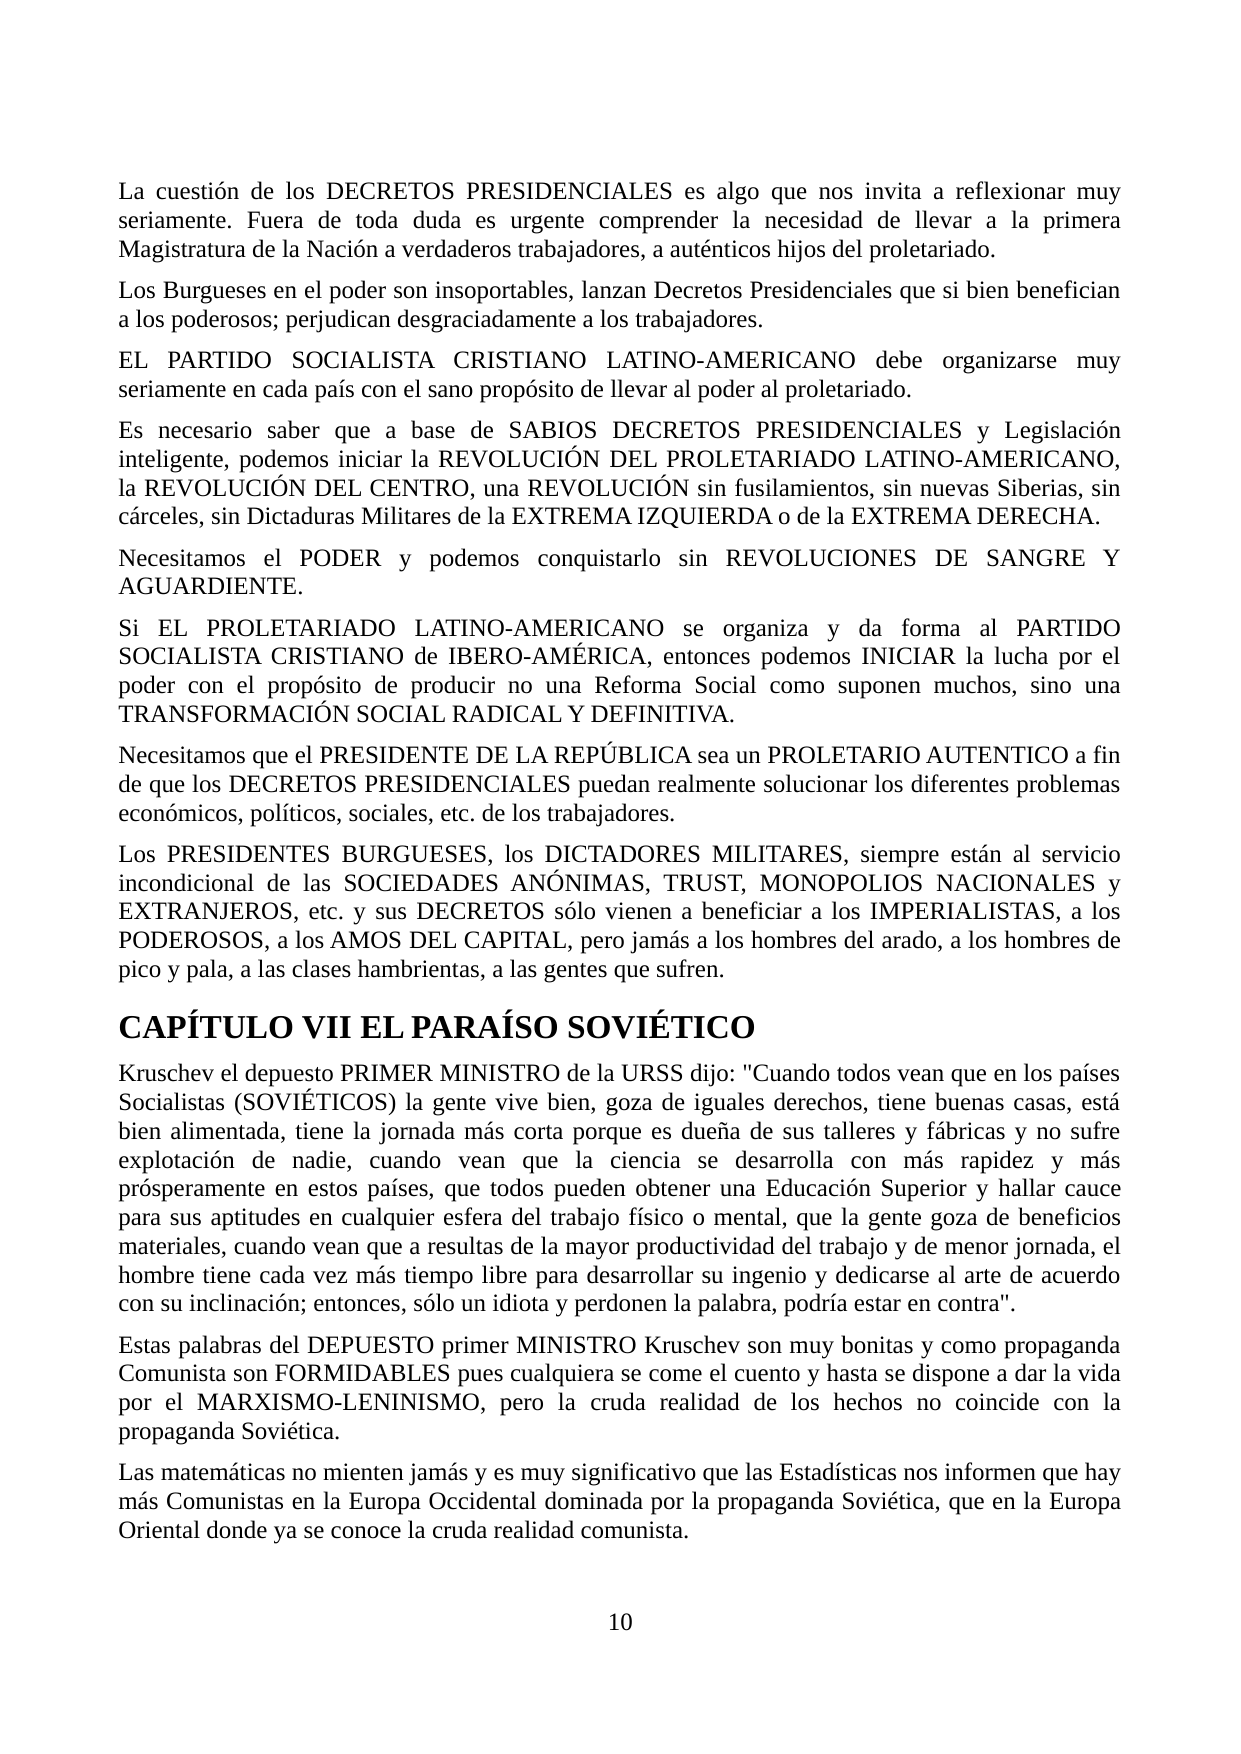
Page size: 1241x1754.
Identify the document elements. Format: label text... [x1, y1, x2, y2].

text Necesitamos el PODER y podemos conquistarlo sin REVOLUCIONES DE SANGRE Y AGUARDIENTE. [118, 543, 1122, 600]
text Las matemáticas no mienten jamás y es muy significativo que las Estadísticas nos informen que hay más Comunistas en la Europa Occidental dominada por la propaganda Soviética, que en la Europa Oriental donde ya se conoce la cruda realidad comunista. [118, 1457, 1122, 1543]
text Si EL PROLETARIADO LATINO-AMERICANO se organiza y da forma al PARTIDO SOCIALISTA CRISTIANO de IBERO-AMÉRICA, entonces podemos INICIAR la lucha por el poder con el propósito de producir no una Reforma Social como suponen muchos, sino una TRANSFORMACIÓN SOCIAL RADICAL Y DEFINITIVA. [118, 613, 1122, 728]
subtitle CAPÍTULO VII EL PARAÍSO SOVIÉTICO [118, 1008, 1122, 1046]
text Es necesario saber que a base de SABIOS DECRETOS PRESIDENCIALES y Legislación inteligente, podemos iniciar la REVOLUCIÓN DEL PROLETARIADO LATINO-AMERICANO, la REVOLUCIÓN DEL CENTRO, una REVOLUCIÓN sin fusilamientos, sin nuevas Siberias, sin cárceles, sin Dictaduras Militares de la EXTREMA IZQUIERDA o de la EXTREMA DERECHA. [118, 415, 1122, 530]
text La cuestión de los DECRETOS PRESIDENCIALES es algo que nos invita a reflexionar muy seriamente. Fuera de toda duda es urgente comprender la necesidad de llevar a la primera Magistratura de la Nación a verdaderos trabajadores, a auténticos hijos del proletariado. [118, 176, 1122, 263]
text Los Burgueses en el poder son insoportables, lanzan Decretos Presidenciales que si bien benefician a los poderosos; perjudican desgraciadamente a los trabajadores. [118, 275, 1122, 333]
text Los PRESIDENTES BURGUESES, los DICTADORES MILITARES, siempre están al servicio incondicional de las SOCIEDADES ANÓNIMAS, TRUST, MONOPOLIOS NACIONALES y EXTRANJEROS, etc. y sus DECRETOS sólo vienen a beneficiar a los IMPERIALISTAS, a los PODEROSOS, a los AMOS DEL CAPITAL, pero jamás a los hombres del arado, a los hombres de pico y pala, a las clases hambrientas, a las gentes que sufren. [118, 839, 1122, 983]
text Estas palabras del DEPUESTO primer MINISTRO Kruschev son muy bonitas y como propaganda Comunista son FORMIDABLES pues cualquiera se come el cuento y hasta se dispone a dar la vida por el MARXISMO-LENINISMO, pero la cruda realidad de los hechos no coincide con la propaganda Soviética. [118, 1330, 1122, 1445]
text Necesitamos que el PRESIDENTE DE LA REPÚBLICA sea un PROLETARIO AUTENTICO a fin de que los DECRETOS PRESIDENCIALES puedan realmente solucionar los diferentes problemas económicos, políticos, sociales, etc. de los trabajadores. [118, 740, 1122, 826]
text Kruschev el depuesto PRIMER MINISTRO de la URSS dijo: "Cuando todos vean que en los países Socialistas (SOVIÉTICOS) la gente vive bien, goza de iguales derechos, tiene buenas casas, está bien alimentada, tiene la jornada más corta porque es dueña de sus talleres y fábricas y no sufre explotación de nadie, cuando vean que la ciencia se desarrolla con más rapidez y más prósperamente en estos países, que todos pueden obtener una Educación Superior y hallar cauce para sus aptitudes en cualquier esfera del trabajo físico o mental, que la gente goza de beneficios materiales, cuando vean que a resultas de la mayor productividad del trabajo y de menor jornada, el hombre tiene cada vez más tiempo libre para desarrollar su ingenio y dedicarse al arte de acuerdo con su inclinación; entonces, sólo un idiota y perdonen la palabra, podría estar en contra". [118, 1058, 1122, 1317]
text EL PARTIDO SOCIALISTA CRISTIANO LATINO-AMERICANO debe organizarse muy seriamente en cada país con el sano propósito de llevar al poder al proletariado. [118, 345, 1122, 403]
